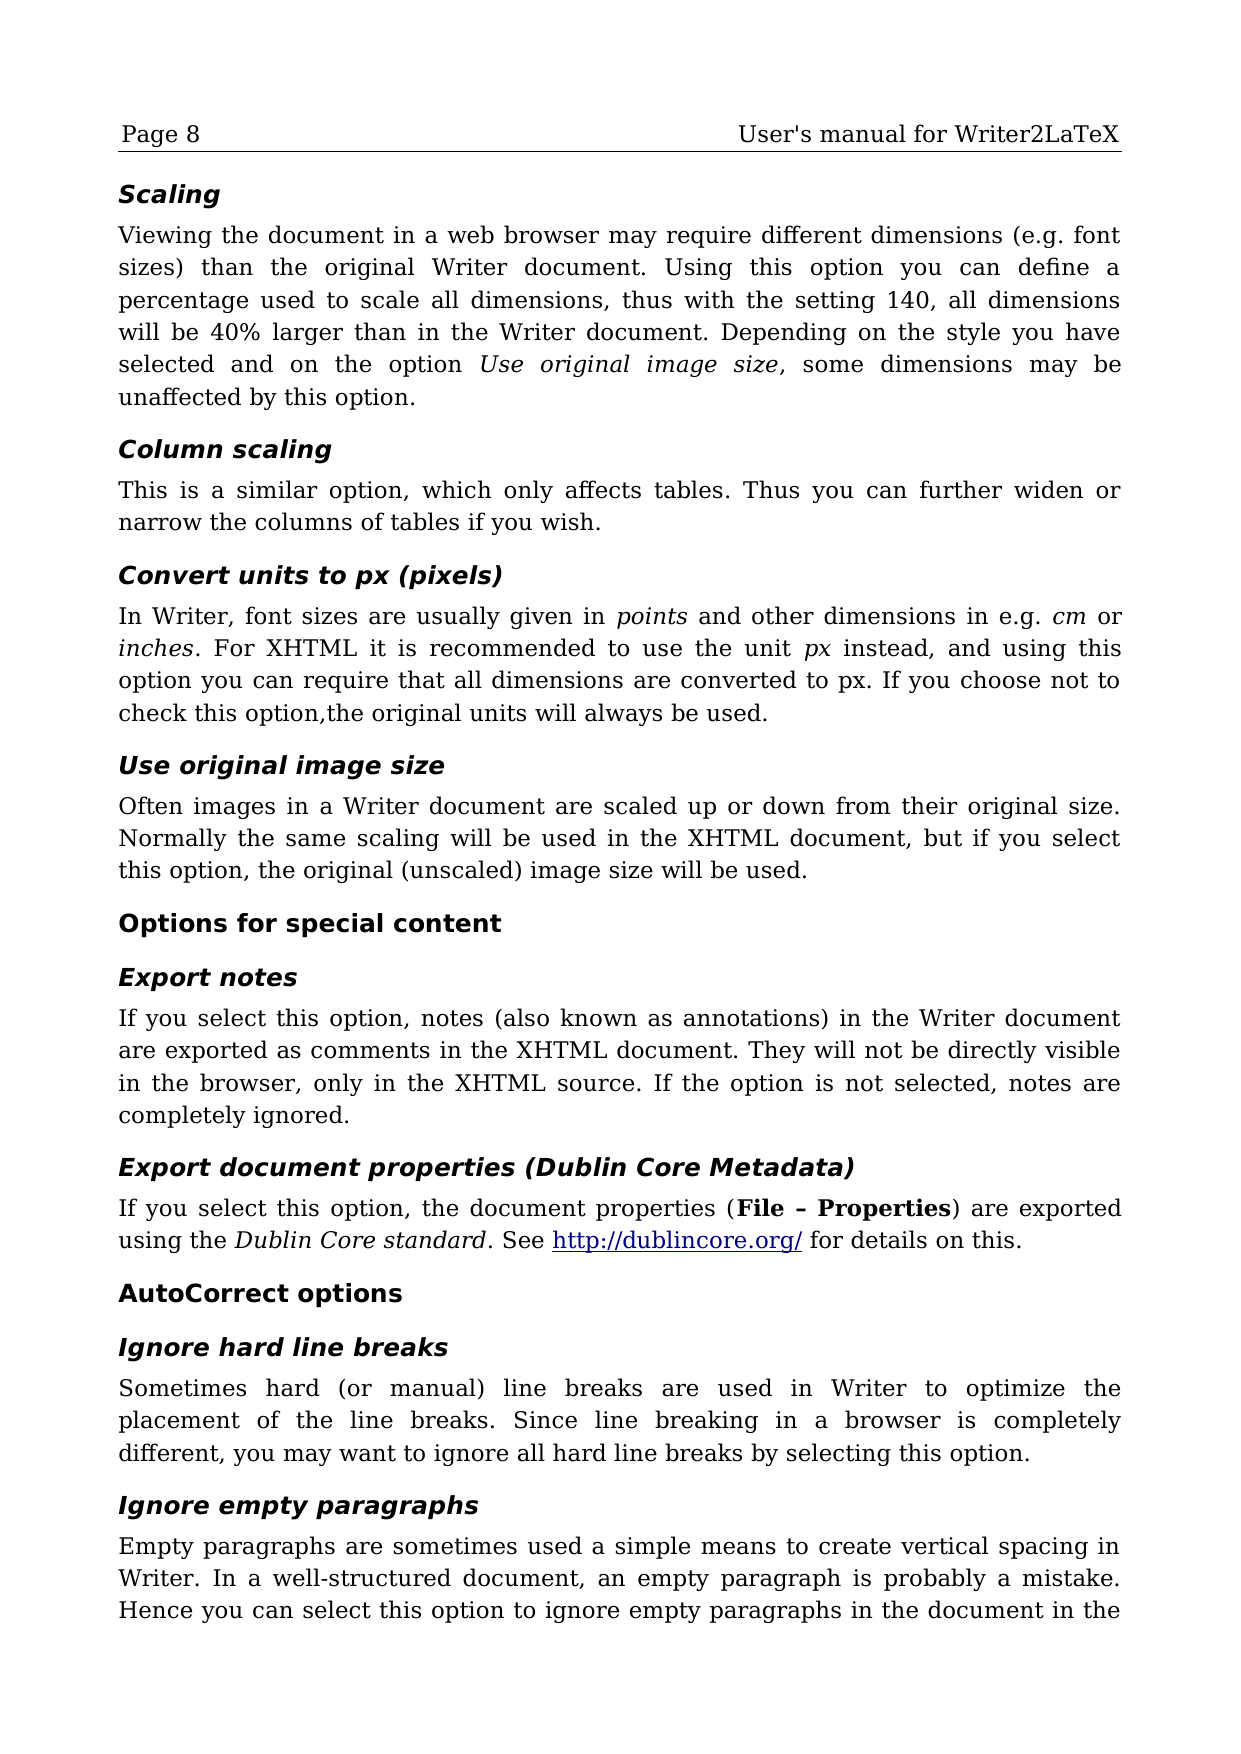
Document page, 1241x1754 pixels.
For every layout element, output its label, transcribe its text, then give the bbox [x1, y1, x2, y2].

subtitle AutoCorrect options [118, 1279, 1122, 1308]
text Viewing the document in a web browser may require different dimensions (e.g. font sizes) than the original Writer document. Using this option you can define a percentage used to scale all dimensions, thus with the setting 140, all dimensions will be 40% larger than in the Writer document. Depending on the style you have selected and on the option Use original image size, some dimensions may be unaffected by this option. [118, 222, 1122, 410]
text In Writer, font sizes are usually given in points and other dimensions in e.g. cm or inches. For XHTML it is recommended to use the unit px instead, and using this option you can require that all dimensions are converted to px. If you choose not to check this option,the original units will always be used. [118, 603, 1122, 726]
text Sometimes hard (or manual) line breaks are used in Writer to optimize the placement of the line breaks. Since line breaking in a browser is completely different, you may want to ignore all hard line breaks by selecting this option. [118, 1375, 1122, 1466]
subtitle Convert units to px (pixels) [118, 561, 1122, 590]
text If you select this option, the document properties (File – Properties) are exported using the Dublin Core standard. See http://dublincore.org/ for details on this. [118, 1195, 1122, 1254]
subtitle Options for special content [118, 909, 1122, 938]
subtitle Export document properties (Dublin Core Metadata) [118, 1154, 1122, 1183]
text This is a similar option, which only affects tables. Thus you can further widen or narrow the columns of tables if you wish. [118, 477, 1122, 536]
subtitle Scaling [118, 181, 1122, 209]
subtitle Export notes [118, 963, 1122, 992]
subtitle Use original image size [118, 751, 1122, 780]
text If you select this option, notes (also known as annotations) in the Writer document are exported as comments in the XHTML document. They will not be directly visible in the browser, only in the XHTML source. If the option is not selected, notes are completely ignored. [118, 1005, 1122, 1129]
subtitle Ignore hard line breaks [118, 1333, 1122, 1362]
subtitle Ignore empty paragraphs [118, 1491, 1122, 1520]
text Empty paragraphs are sometimes used a simple means to create vertical spacing in Writer. In a well-structured document, an empty paragraph is probably a mistake. Hence you can select this option to ignore empty paragraphs in the document in the [118, 1533, 1122, 1624]
subtitle Column scaling [118, 435, 1122, 464]
text Often images in a Writer document are scaled up or down from their original size. Normally the same scaling will be used in the XHTML document, but if you select this option, the original (unscaled) image size will be used. [118, 793, 1122, 884]
